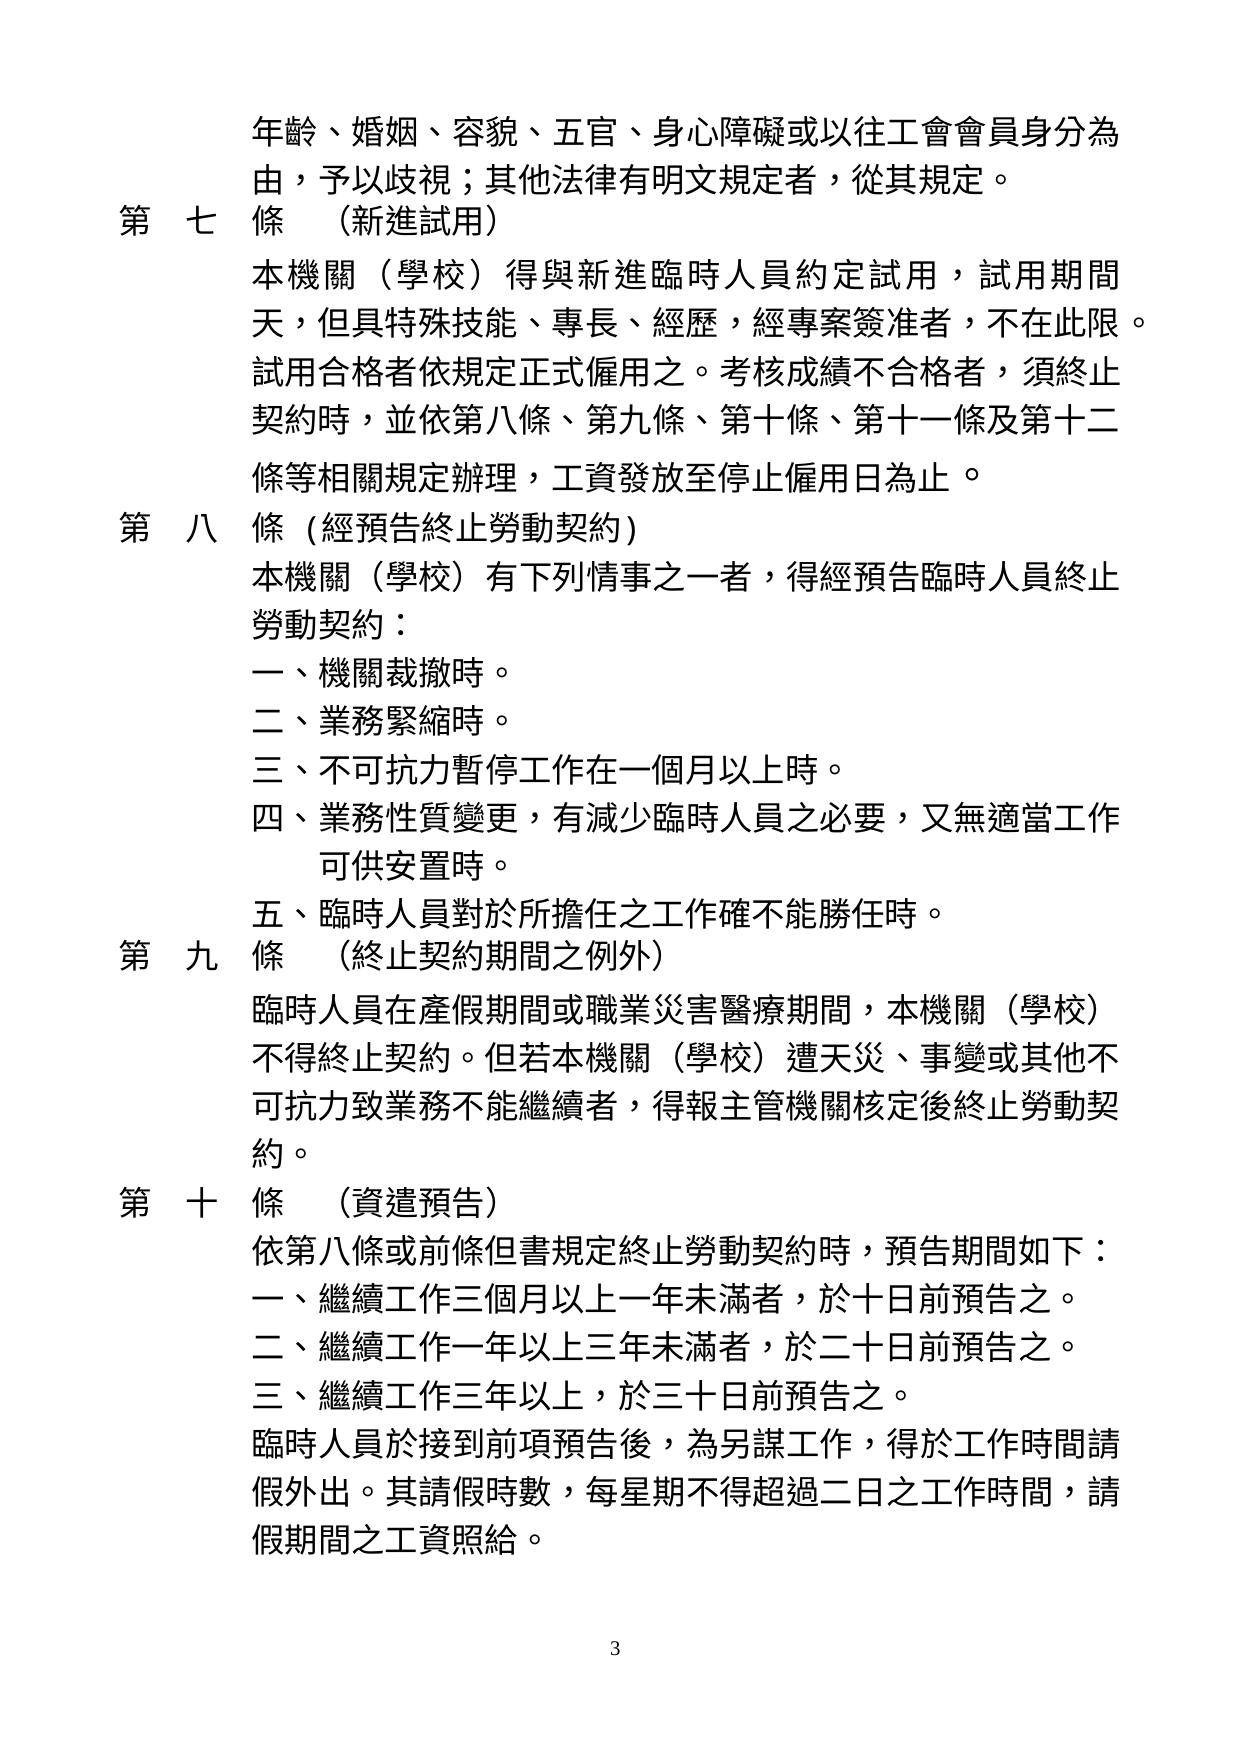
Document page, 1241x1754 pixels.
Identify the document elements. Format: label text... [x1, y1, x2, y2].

text 二、業務緊縮時。 [118, 695, 1122, 743]
text 第 七 條 （新進試用） [118, 202, 1122, 241]
text 本機關（學校）得與新進臨時人員約定試用，試用期間 天，但具特殊技能、專長、經歷，經專案簽准者，不在此限。試用合格者依規定正式僱用之。考核成績不合格者，須終止契約時，並依第八條、第九條、第十條、第十一條及第十二條等相關規定辦理，工資發放至停止僱用日為止。 [251, 249, 1122, 502]
text 四、業務性質變更，有減少臨時人員之必要，又無適當工作可供安置時。 [251, 792, 1122, 888]
text 三、不可抗力暫停工作在一個月以上時。 [118, 743, 1122, 792]
text 臨時人員在產假期間或職業災害醫療期間，本機關（學校）不得終止契約。但若本機關（學校）遭天災、事變或其他不可抗力致業務不能繼續者，得報主管機關核定後終止勞動契約。 [251, 983, 1122, 1176]
text 三、繼續工作三年以上，於三十日前預告之。 [251, 1369, 1122, 1418]
text 第 十 條 （資遣預告） [118, 1176, 1122, 1225]
text 一、繼續工作三個月以上一年未滿者，於十日前預告之。 [251, 1273, 1122, 1321]
text 一、機關裁撤時。 [118, 647, 1122, 695]
text 本機關（學校）進用或解僱臨時人員時，不得以種族、階級、語言、思想、宗教、黨派、籍貫、出生地、性別、性傾向、年齡、婚姻、容貌、五官、身心障礙或以往工會會員身分為由，予以歧視；其他法律有明文規定者，從其規定。 [251, 105, 1122, 202]
text 依第八條或前條但書規定終止勞動契約時，預告期間如下： [251, 1225, 1122, 1273]
text 第 九 條 （終止契約期間之例外） [118, 936, 1122, 976]
text 本機關（學校）有下列情事之一者，得經預告臨時人員終止勞動契約： [251, 551, 1122, 647]
text 臨時人員於接到前項預告後，為另謀工作，得於工作時間請假外出。其請假時數，每星期不得超過二日之工作時間，請假期間之工資照給。 [251, 1418, 1122, 1562]
text 五、臨時人員對於所擔任之工作確不能勝任時。 [251, 888, 1122, 936]
text 二、繼續工作一年以上三年未滿者，於二十日前預告之。 [251, 1321, 1122, 1369]
text 第 八 條 (經預告終止勞動契約) [118, 502, 1122, 551]
